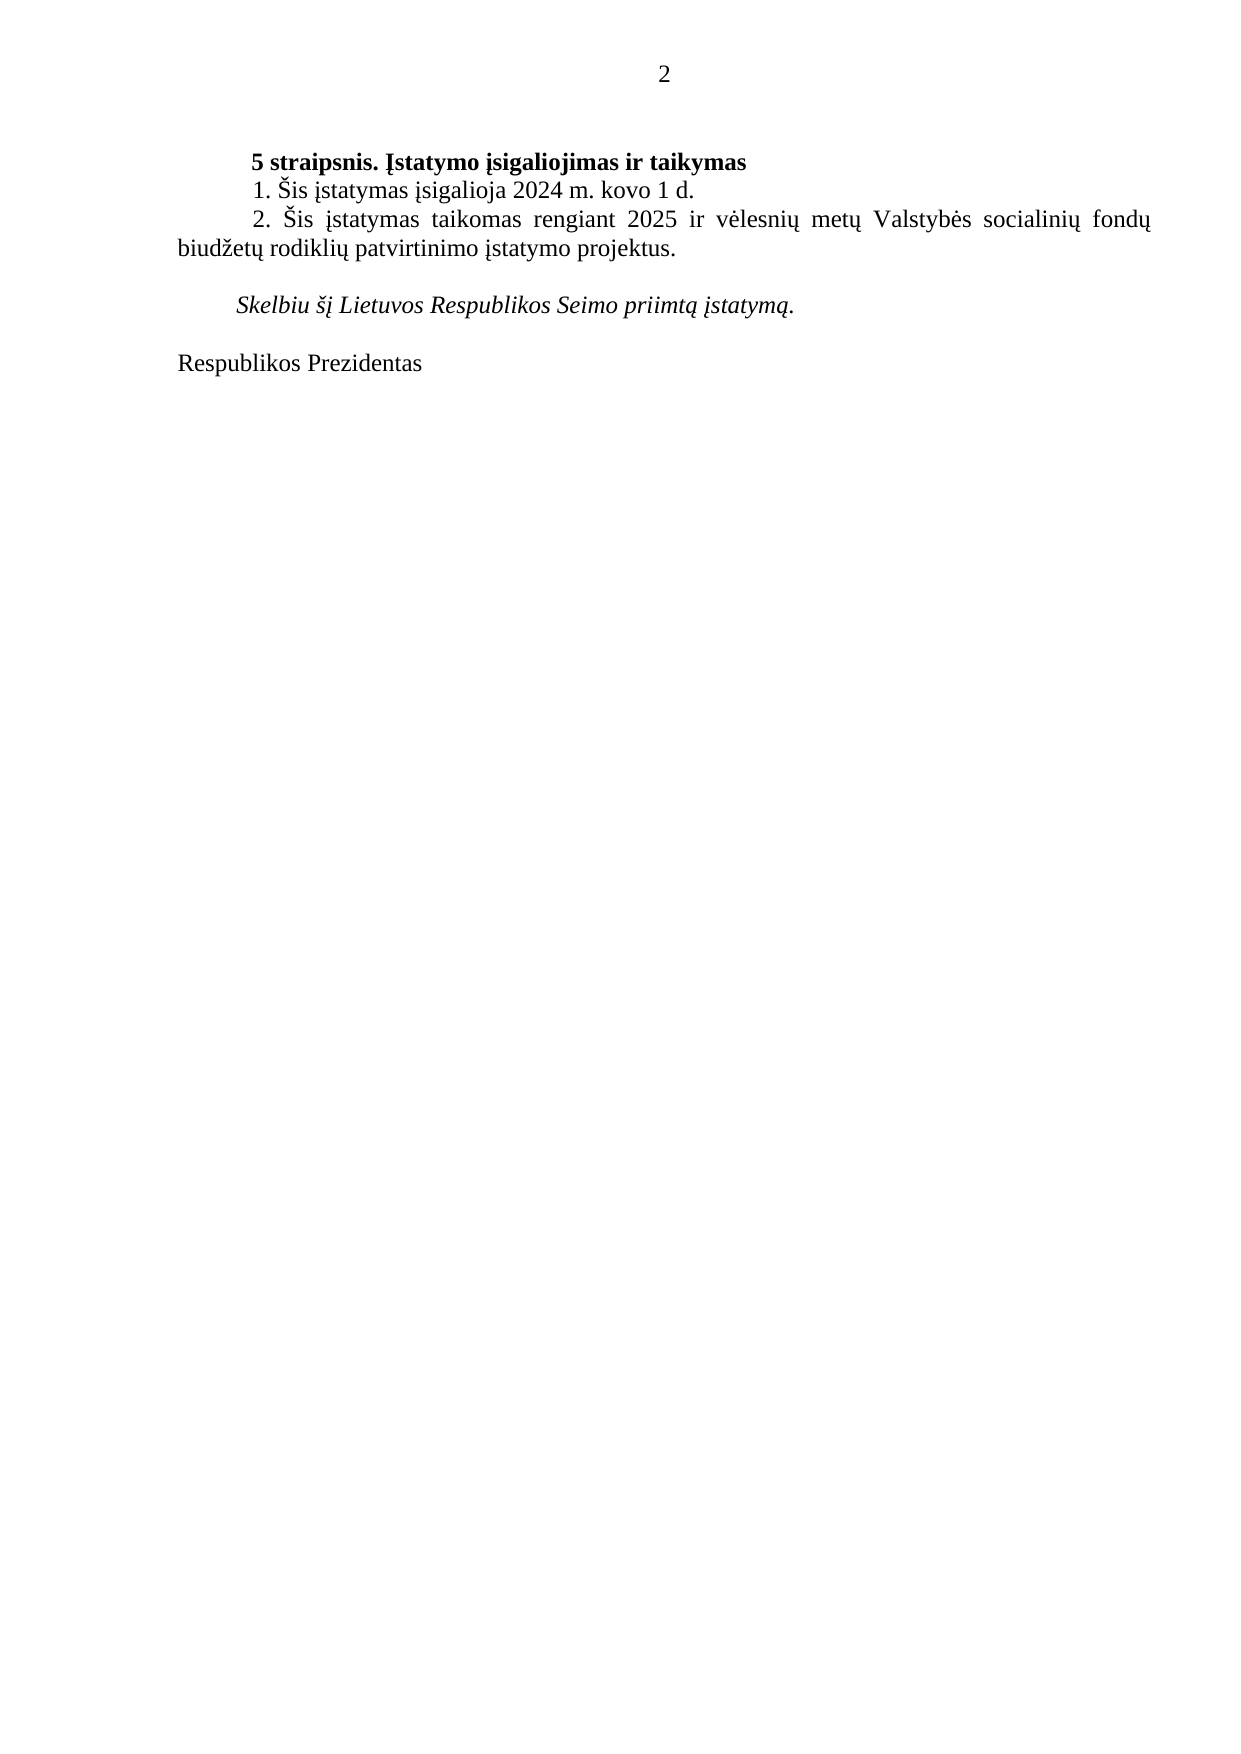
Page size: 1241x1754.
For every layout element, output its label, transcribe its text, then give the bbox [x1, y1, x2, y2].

text 5 straipsnis. Įstatymo įsigaliojimas ir taikymas [177, 147, 1152, 176]
text Respublikos Prezidentas [177, 348, 1152, 377]
text 1. Šis įstatymas įsigalioja 2024 m. kovo 1 d. [177, 176, 1152, 204]
text 2. Šis įstatymas taikomas rengiant 2025 ir vėlesnių metų Valstybės socialinių fondų biudžetų rodiklių patvirtinimo įstatymo projektus. [177, 204, 1152, 262]
text Skelbiu šį Lietuvos Respublikos Seimo priimtą įstatymą. [177, 291, 1152, 319]
